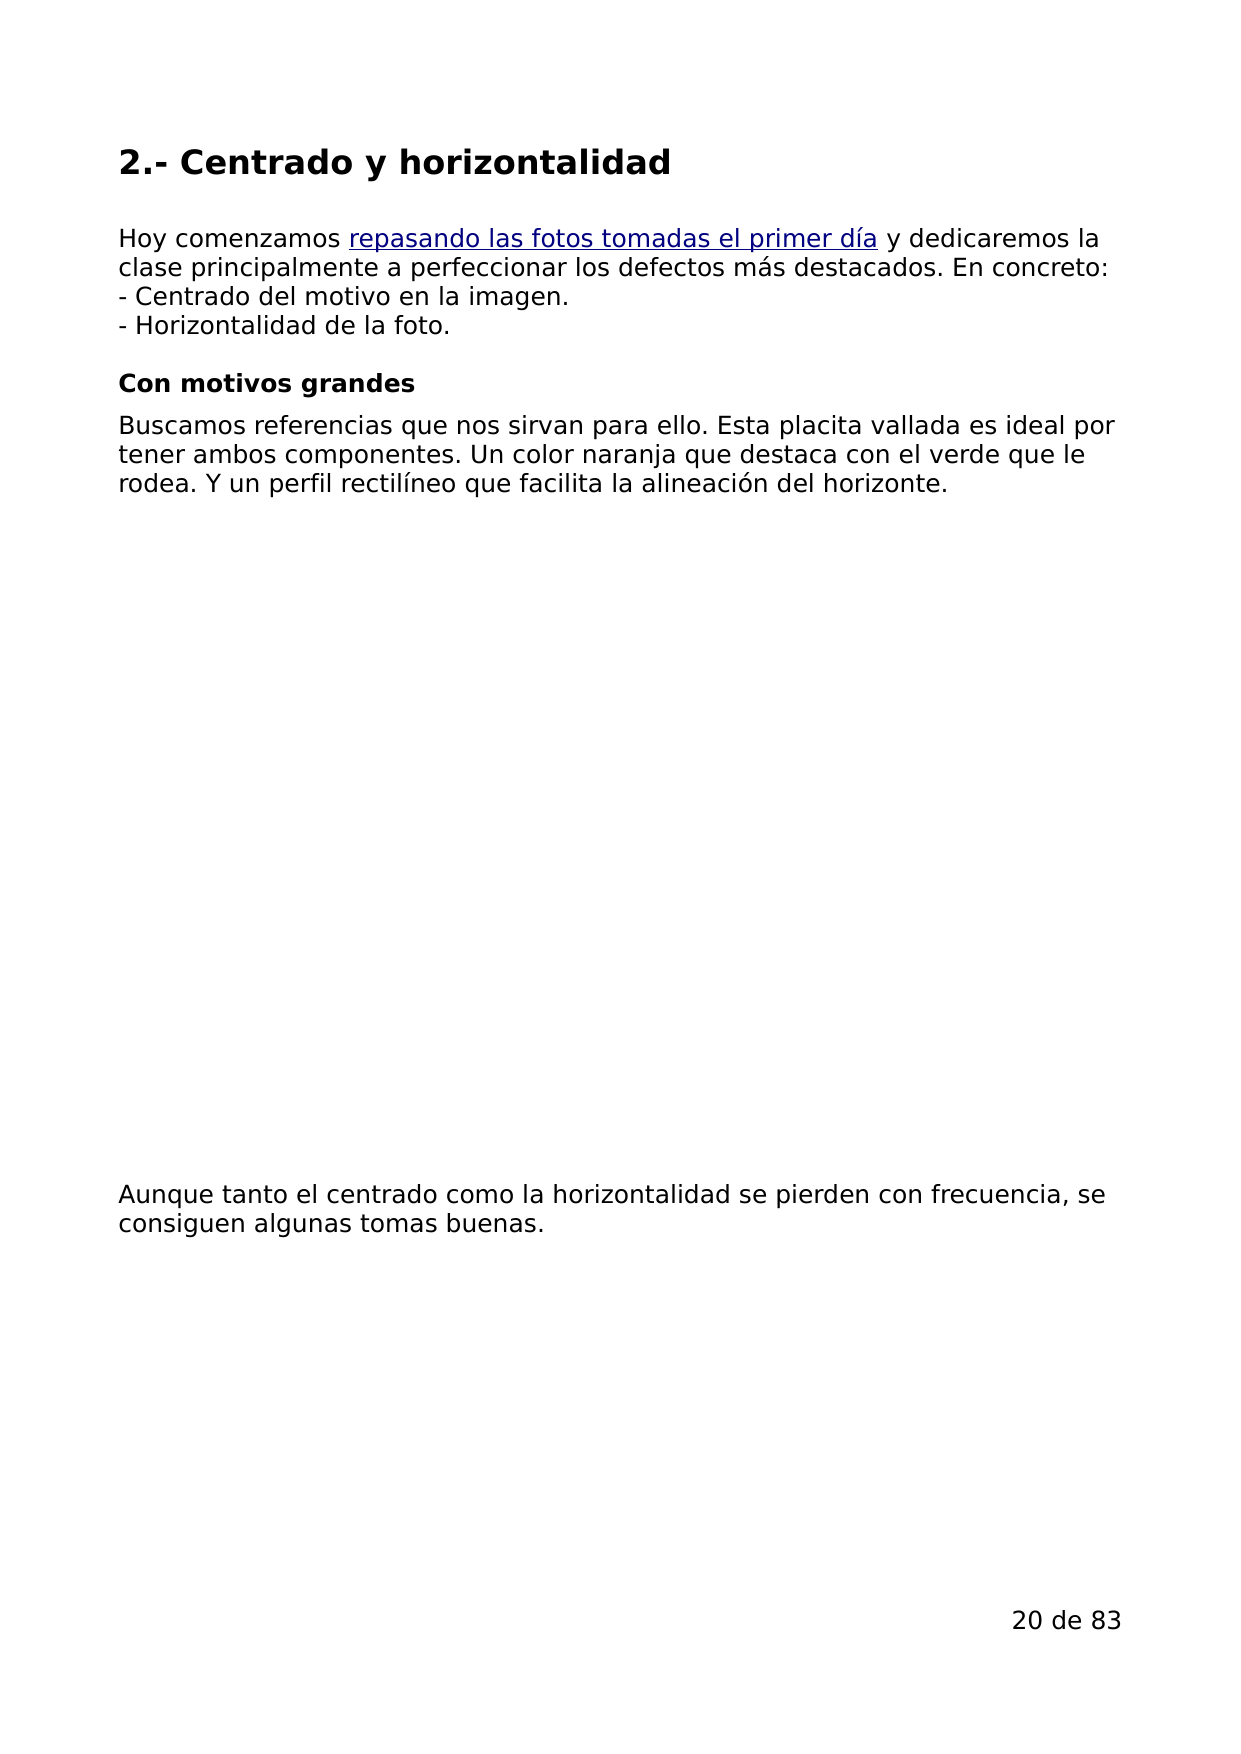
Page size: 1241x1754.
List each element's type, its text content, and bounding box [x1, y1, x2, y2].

text - Centrado del motivo en la imagen. - Horizontalidad de la foto. Con motivos grandes [118, 282, 1122, 399]
subtitle 2.- Centrado y horizontalidad [118, 143, 1122, 182]
text Aunque tanto el centrado como la horizontalidad se pierden con frecuencia, se consiguen algunas tomas buenas. [118, 1180, 1122, 1238]
text Buscamos referencias que nos sirvan para ello. Esta placita vallada es ideal por tener ambos componentes. Un color naranja que destaca con el verde que le rodea. Y un perfil rectilíneo que facilita la alineación del horizonte. [118, 411, 1122, 499]
text Hoy comenzamos repasando las fotos tomadas el primer día y dedicaremos la clase principalmente a perfeccionar los defectos más destacados. En concreto: [118, 224, 1122, 282]
